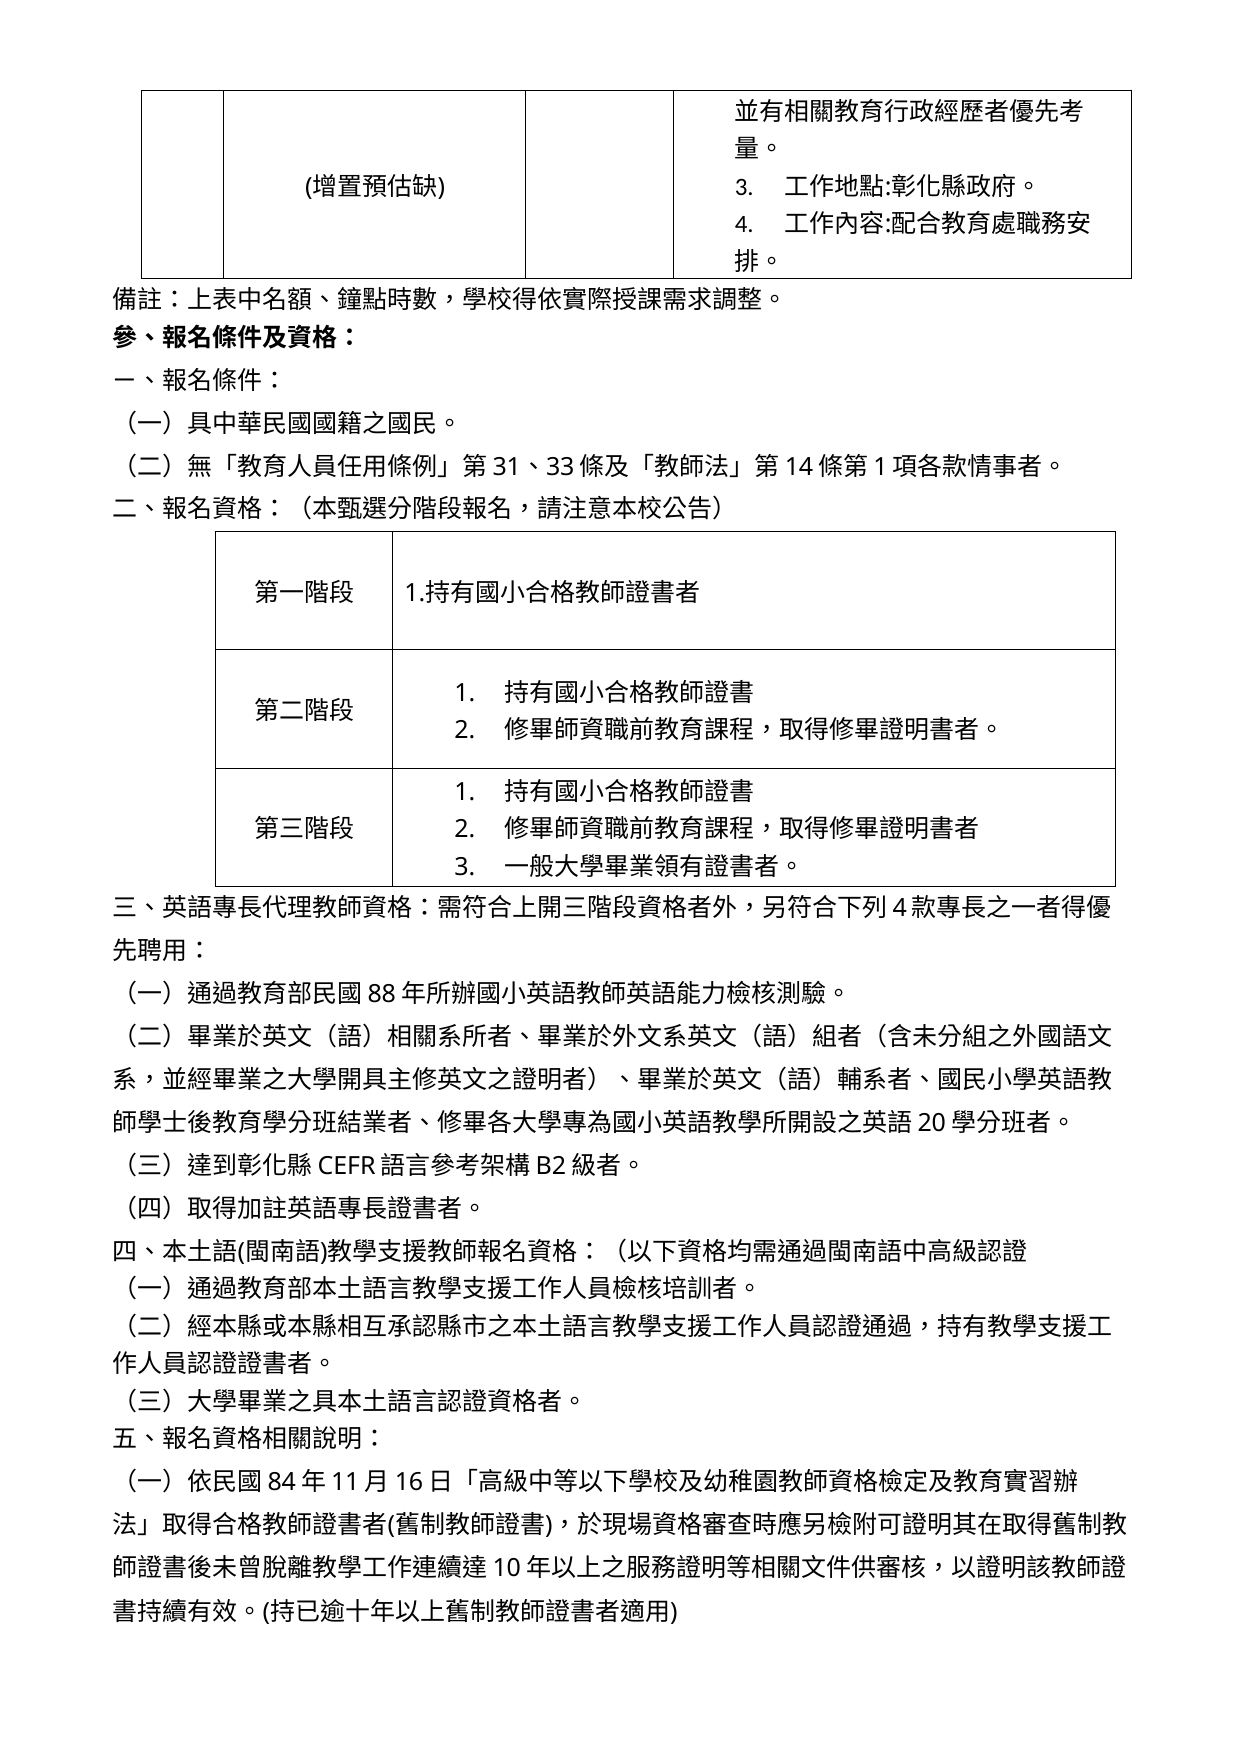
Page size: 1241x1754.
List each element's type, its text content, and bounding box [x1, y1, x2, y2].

text ㄧ、報名條件： [112, 359, 1128, 397]
table_cell 第二階段 [216, 650, 392, 767]
table_header 1.持有國小合格教師證書者 [393, 532, 1115, 649]
text （三）達到彰化縣CEFR語言參考架構B2級者。 [112, 1145, 1128, 1182]
table_cell 第三階段 [216, 769, 392, 886]
text （一）通過教育部本土語言教學支援工作人員檢核培訓者。 [112, 1268, 1128, 1306]
table_cell [142, 91, 223, 278]
table_cell 持有國小合格教師證書 修畢師資職前教育課程，取得修畢證明書者 一般大學畢業領有證書者。 [393, 769, 1115, 886]
table_cell (增置預估缺) [224, 91, 525, 278]
text 五、報名資格相關說明： [112, 1418, 1128, 1456]
table_cell 並有相關教育行政經歷者優先考量。 工作地點:彰化縣政府。 工作內容:配合教育處職務安排。 [674, 91, 1131, 278]
text （二）無「教育人員任用條例」第31、33條及「教師法」第14條第1項各款情事者。 [112, 445, 1128, 483]
text 二、報名資格：（本甄選分階段報名，請注意本校公告） [112, 488, 1128, 526]
table_header 第一階段 [216, 532, 392, 649]
table_cell [526, 91, 673, 278]
text （一）依民國84年11月16日「高級中等以下學校及幼稚園教師資格檢定及教育實習辦法」取得合格教師證書者(舊制教師證書)，於現場資格審查時應另檢附可證明其在取得舊制教師證書後未曾脫離教學工作連續達10年以上之服務證明等相關文件供審核，以證明該教師證書持續有效。(持已逾十年以上舊制教師證書者適用) [112, 1461, 1128, 1628]
text （四）取得加註英語專長證書者。 [112, 1188, 1128, 1225]
text （一）具中華民國國籍之國民。 [112, 402, 1128, 440]
text 備註：上表中名額、鐘點時數，學校得依實際授課需求調整。 [112, 279, 1128, 317]
text （二）畢業於英文（語）相關系所者、畢業於外文系英文（語）組者（含未分組之外國語文系，並經畢業之大學開具主修英文之證明者）、畢業於英文（語）輔系者、國民小學英語教師學士後教育學分班結業者、修畢各大學專為國小英語教學所開設之英語20學分班者。 [112, 1016, 1128, 1139]
text （二）經本縣或本縣相互承認縣市之本土語言教學支援工作人員認證通過，持有教學支援工作人員認證證書者。 [112, 1306, 1128, 1381]
text 三、英語專長代理教師資格：需符合上開三階段資格者外，另符合下列4款專長之一者得優先聘用： [112, 887, 1128, 967]
text （三）大學畢業之具本土語言認證資格者。 [112, 1381, 1128, 1418]
table_cell 持有國小合格教師證書 修畢師資職前教育課程，取得修畢證明書者。 [393, 650, 1115, 767]
text 四、本土語(閩南語)教學支援教師報名資格：（以下資格均需通過閩南語中高級認證 [112, 1231, 1128, 1268]
text 參、報名條件及資格： [112, 317, 1128, 354]
text （一）通過教育部民國88年所辦國小英語教師英語能力檢核測驗。 [112, 973, 1128, 1010]
